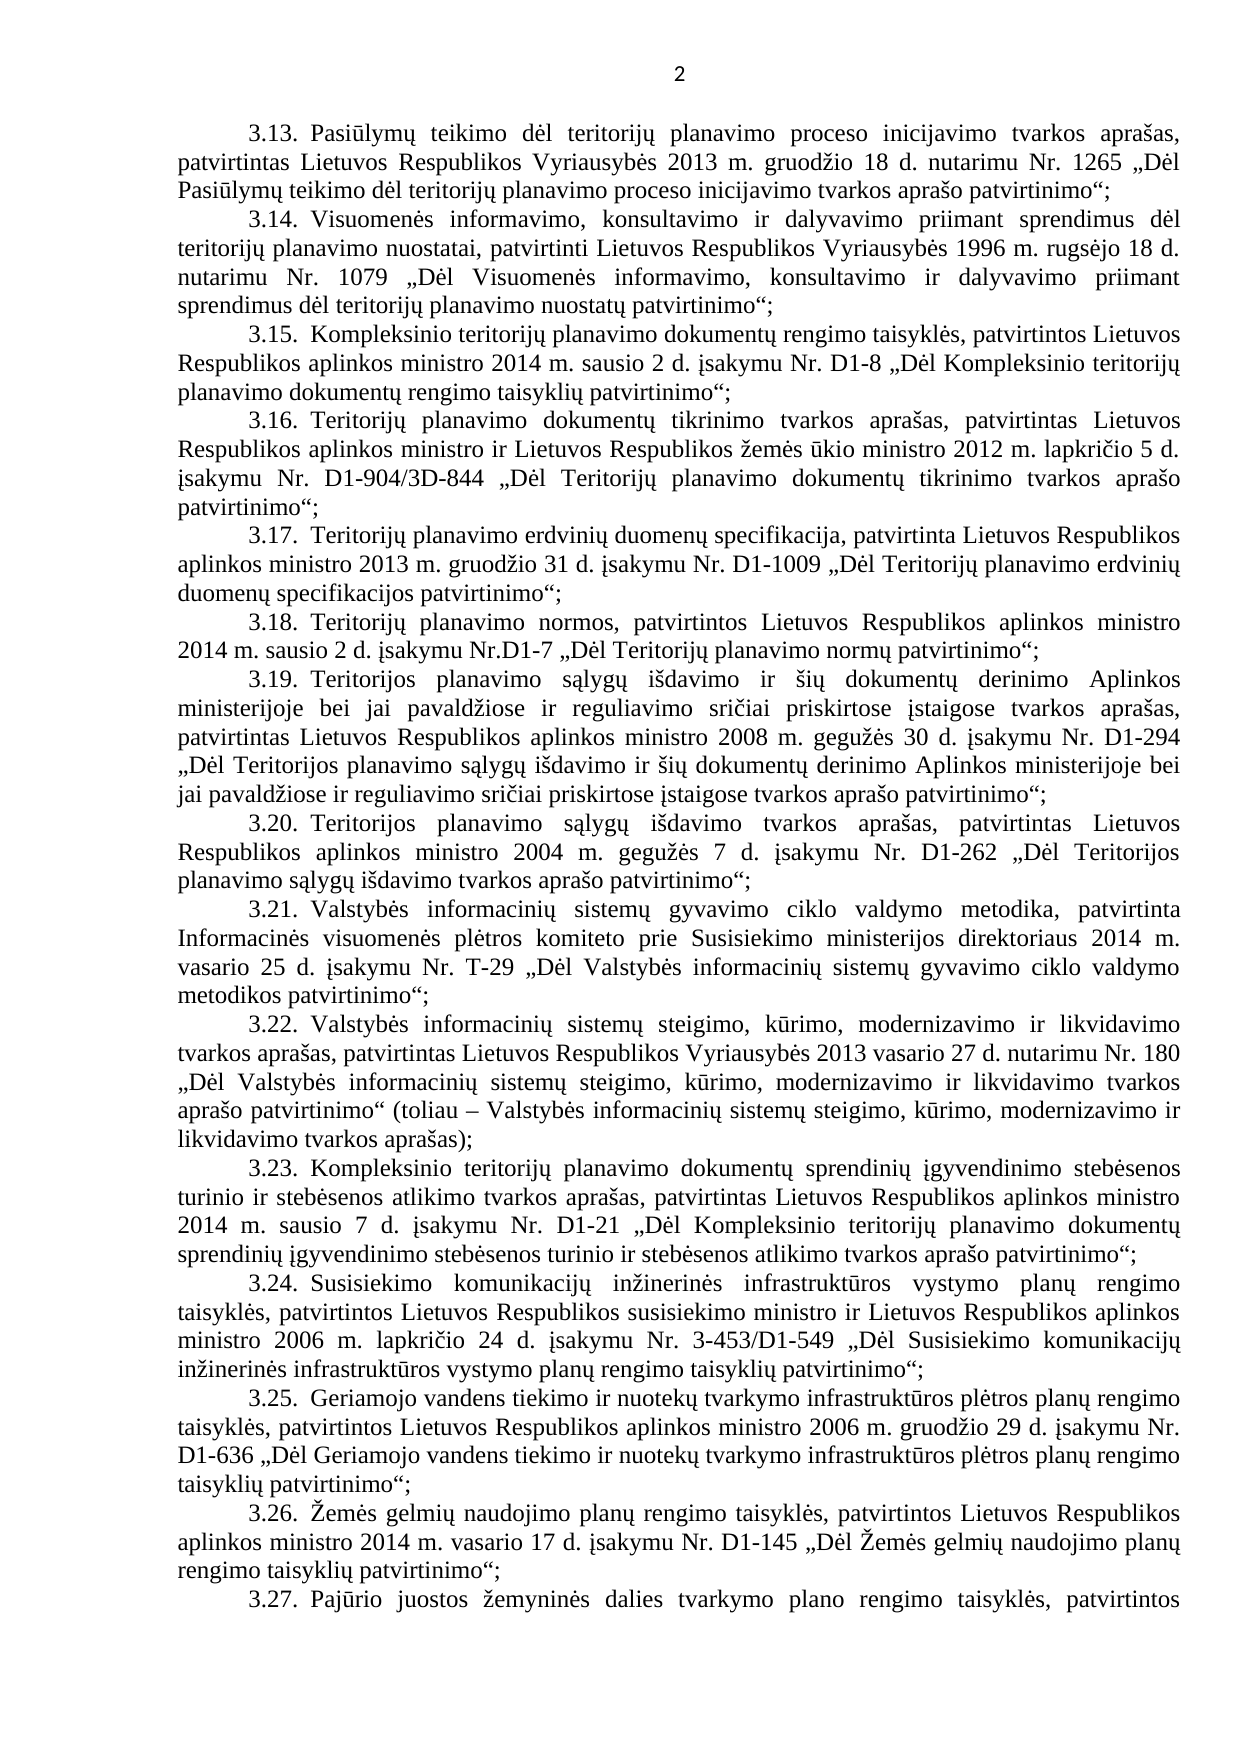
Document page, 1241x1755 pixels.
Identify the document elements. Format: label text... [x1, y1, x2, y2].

text 3.16. Teritorijų planavimo dokumentų tikrinimo tvarkos aprašas, patvirtintas Lietuvos Respublikos aplinkos ministro ir Lietuvos Respublikos žemės ūkio ministro 2012 m. lapkričio 5 d. įsakymu Nr. D1-904/3D-844 „Dėl Teritorijų planavimo dokumentų tikrinimo tvarkos aprašo patvirtinimo“; [177, 406, 1181, 521]
text 3.21. Valstybės informacinių sistemų gyvavimo ciklo valdymo metodika, patvirtinta Informacinės visuomenės plėtros komiteto prie Susisiekimo ministerijos direktoriaus 2014 m. vasario 25 d. įsakymu Nr. T-29 „Dėl Valstybės informacinių sistemų gyvavimo ciklo valdymo metodikos patvirtinimo“; [177, 894, 1181, 1009]
text 3.15. Kompleksinio teritorijų planavimo dokumentų rengimo taisyklės, patvirtintos Lietuvos Respublikos aplinkos ministro 2014 m. sausio 2 d. įsakymu Nr. D1-8 „Dėl Kompleksinio teritorijų planavimo dokumentų rengimo taisyklių patvirtinimo“; [177, 319, 1181, 406]
text 3.23. Kompleksinio teritorijų planavimo dokumentų sprendinių įgyvendinimo stebėsenos turinio ir stebėsenos atlikimo tvarkos aprašas, patvirtintas Lietuvos Respublikos aplinkos ministro 2014 m. sausio 7 d. įsakymu Nr. D1-21 „Dėl Kompleksinio teritorijų planavimo dokumentų sprendinių įgyvendinimo stebėsenos turinio ir stebėsenos atlikimo tvarkos aprašo patvirtinimo“; [177, 1153, 1181, 1268]
text 3.17. Teritorijų planavimo erdvinių duomenų specifikacija, patvirtinta Lietuvos Respublikos aplinkos ministro 2013 m. gruodžio 31 d. įsakymu Nr. D1-1009 „Dėl Teritorijų planavimo erdvinių duomenų specifikacijos patvirtinimo“; [177, 521, 1181, 607]
text 3.19. Teritorijos planavimo sąlygų išdavimo ir šių dokumentų derinimo Aplinkos ministerijoje bei jai pavaldžiose ir reguliavimo sričiai priskirtose įstaigose tvarkos aprašas, patvirtintas Lietuvos Respublikos aplinkos ministro 2008 m. gegužės 30 d. įsakymu Nr. D1-294 „Dėl Teritorijos planavimo sąlygų išdavimo ir šių dokumentų derinimo Aplinkos ministerijoje bei jai pavaldžiose ir reguliavimo sričiai priskirtose įstaigose tvarkos aprašo patvirtinimo“; [177, 664, 1181, 808]
text 3.24. Susisiekimo komunikacijų inžinerinės infrastruktūros vystymo planų rengimo taisyklės, patvirtintos Lietuvos Respublikos susisiekimo ministro ir Lietuvos Respublikos aplinkos ministro 2006 m. lapkričio 24 d. įsakymu Nr. 3-453/D1-549 „Dėl Susisiekimo komunikacijų inžinerinės infrastruktūros vystymo planų rengimo taisyklių patvirtinimo“; [177, 1268, 1181, 1383]
text 3.14. Visuomenės informavimo, konsultavimo ir dalyvavimo priimant sprendimus dėl teritorijų planavimo nuostatai, patvirtinti Lietuvos Respublikos Vyriausybės 1996 m. rugsėjo 18 d. nutarimu Nr. 1079 „Dėl Visuomenės informavimo, konsultavimo ir dalyvavimo priimant sprendimus dėl teritorijų planavimo nuostatų patvirtinimo“; [177, 204, 1181, 319]
text 3.22. Valstybės informacinių sistemų steigimo, kūrimo, modernizavimo ir likvidavimo tvarkos aprašas, patvirtintas Lietuvos Respublikos Vyriausybės 2013 vasario 27 d. nutarimu Nr. 180 „Dėl Valstybės informacinių sistemų steigimo, kūrimo, modernizavimo ir likvidavimo tvarkos aprašo patvirtinimo“ (toliau – Valstybės informacinių sistemų steigimo, kūrimo, modernizavimo ir likvidavimo tvarkos aprašas); [177, 1009, 1181, 1153]
text 3.18. Teritorijų planavimo normos, patvirtintos Lietuvos Respublikos aplinkos ministro 2014 m. sausio 2 d. įsakymu Nr.D1-7 „Dėl Teritorijų planavimo normų patvirtinimo“; [177, 607, 1181, 664]
text 3.26. Žemės gelmių naudojimo planų rengimo taisyklės, patvirtintos Lietuvos Respublikos aplinkos ministro 2014 m. vasario 17 d. įsakymu Nr. D1-145 „Dėl Žemės gelmių naudojimo planų rengimo taisyklių patvirtinimo“; [177, 1498, 1181, 1584]
text 3.27. Pajūrio juostos žemyninės dalies tvarkymo plano rengimo taisyklės, patvirtintos [177, 1584, 1181, 1613]
text 3.25. Geriamojo vandens tiekimo ir nuotekų tvarkymo infrastruktūros plėtros planų rengimo taisyklės, patvirtintos Lietuvos Respublikos aplinkos ministro 2006 m. gruodžio 29 d. įsakymu Nr. D1-636 „Dėl Geriamojo vandens tiekimo ir nuotekų tvarkymo infrastruktūros plėtros planų rengimo taisyklių patvirtinimo“; [177, 1383, 1181, 1498]
text 3.13. Pasiūlymų teikimo dėl teritorijų planavimo proceso inicijavimo tvarkos aprašas, patvirtintas Lietuvos Respublikos Vyriausybės 2013 m. gruodžio 18 d. nutarimu Nr. 1265 „Dėl Pasiūlymų teikimo dėl teritorijų planavimo proceso inicijavimo tvarkos aprašo patvirtinimo“; [177, 118, 1181, 204]
text 3.20. Teritorijos planavimo sąlygų išdavimo tvarkos aprašas, patvirtintas Lietuvos Respublikos aplinkos ministro 2004 m. gegužės 7 d. įsakymu Nr. D1-262 „Dėl Teritorijos planavimo sąlygų išdavimo tvarkos aprašo patvirtinimo“; [177, 808, 1181, 894]
